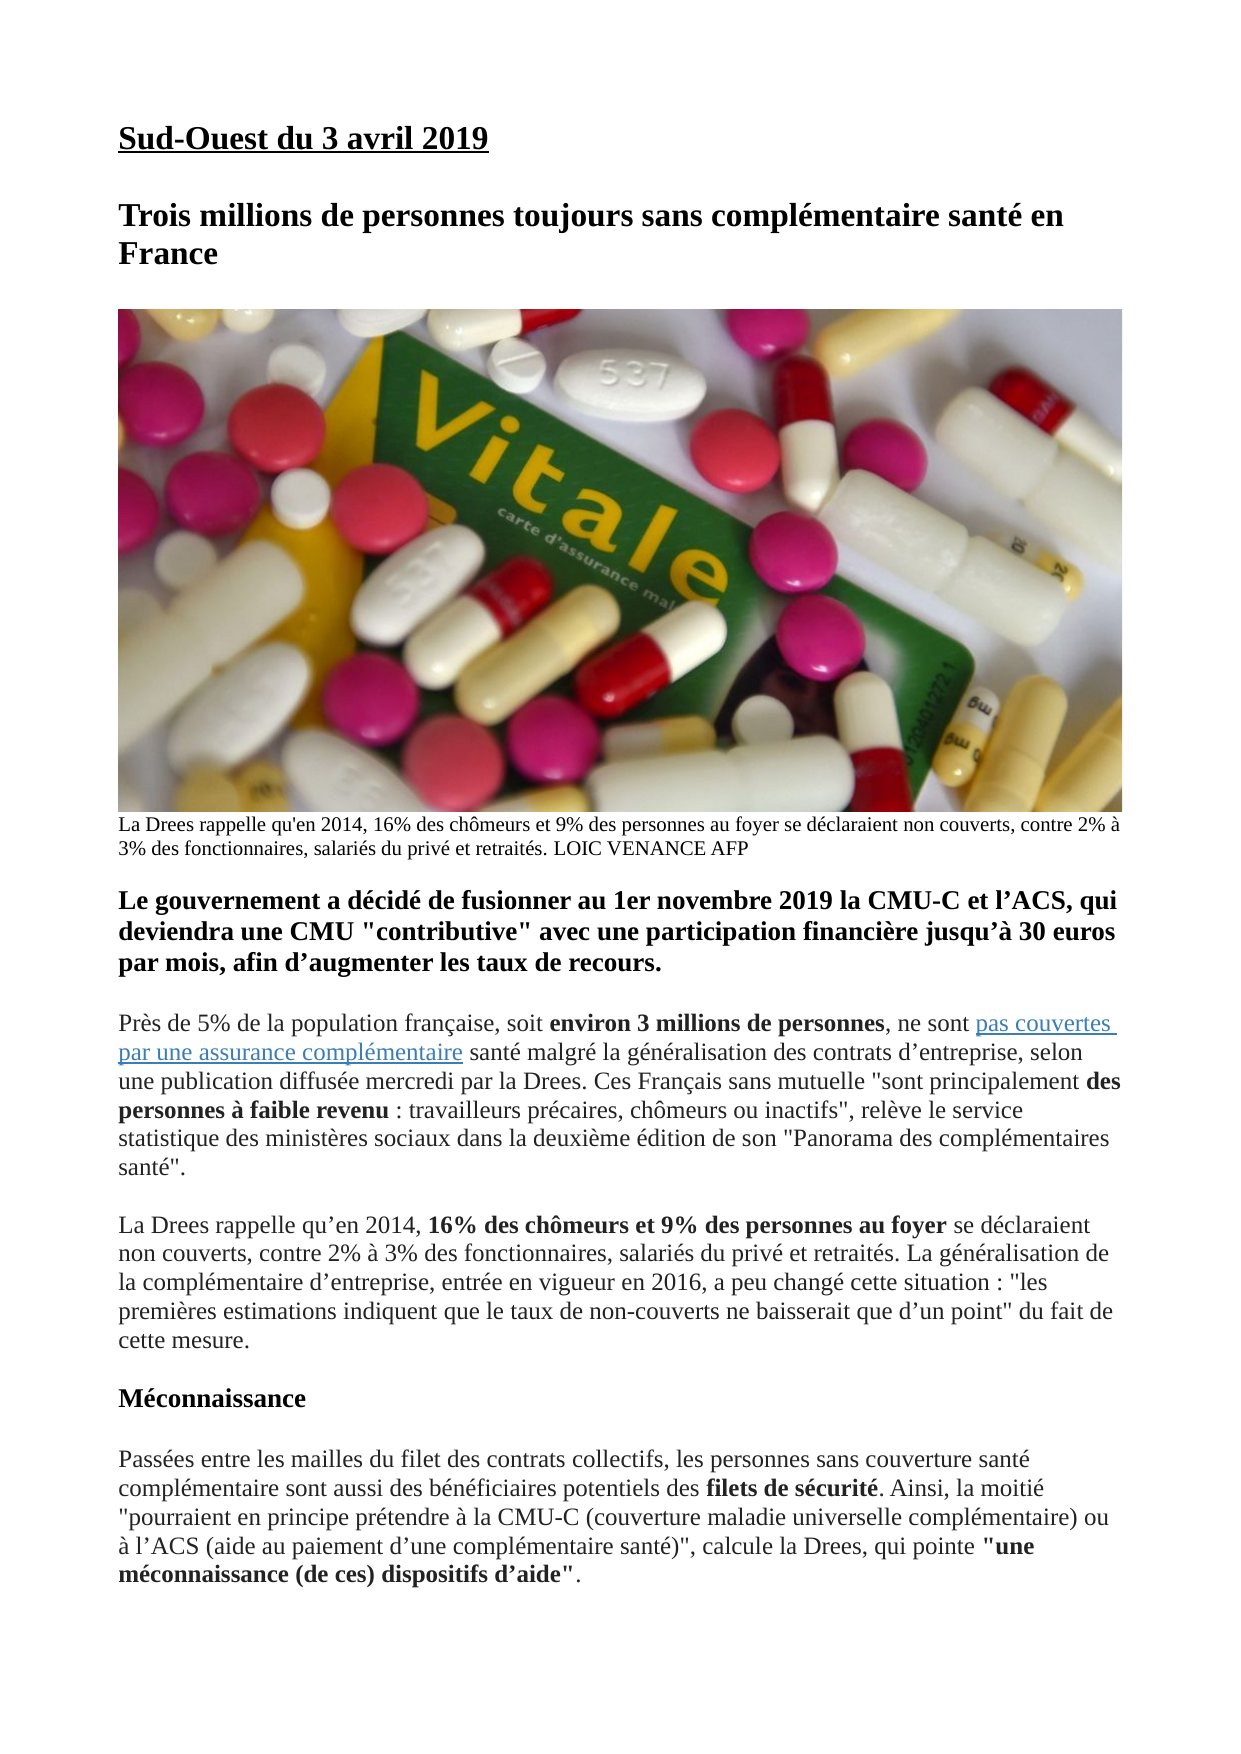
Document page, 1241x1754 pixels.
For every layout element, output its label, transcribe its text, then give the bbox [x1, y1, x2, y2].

picture [118, 309, 1123, 812]
text Trois millions de personnes toujours sans complémentaire santé en France [118, 195, 1122, 271]
text Près de 5% de la population française, soit environ 3 millions de personnes, ne sont pas couvertes par une assurance complémentaire santé malgré la généralisation des contrats d’entreprise, selon une publication diffusée mercredi par la Drees. Ces Français sans mutuelle "sont principalement des personnes à faible revenu : travailleurs précaires, chômeurs ou inactifs", relève le service statistique des ministères sociaux dans la deuxième édition de son "Panorama des complémentaires santé". [118, 1008, 1122, 1181]
text La Drees rappelle qu'en 2014, 16% des chômeurs et 9% des personnes au foyer se déclaraient non couverts, contre 2% à 3% des fonctionnaires, salariés du privé et retraités. LOIC VENANCE AFP [118, 812, 1122, 860]
text Passées entre les mailles du filet des contrats collectifs, les personnes sans couverture santé complémentaire sont aussi des bénéficiaires potentiels des filets de sécurité. Ainsi, la moitié "pourraient en principe prétendre à la CMU-C (couverture maladie universelle complémentaire) ou à l’ACS (aide au paiement d’une complémentaire santé)", calcule la Drees, qui pointe "une méconnaissance (de ces) dispositifs d’aide". [118, 1444, 1122, 1588]
text Le gouvernement a décidé de fusionner au 1er novembre 2019 la CMU-C et l’ACS, qui deviendra une CMU "contributive" avec une participation financière jusqu’à 30 euros par mois, afin d’augmenter les taux de recours. [118, 884, 1122, 977]
text Sud-Ouest du 3 avril 2019 [118, 118, 1122, 156]
text La Drees rappelle qu’en 2014, 16% des chômeurs et 9% des personnes au foyer se déclaraient non couverts, contre 2% à 3% des fonctionnaires, salariés du privé et retraités. La généralisation de la complémentaire d’entreprise, entrée en vigueur en 2016, a peu changé cette situation : "les premières estimations indiquent que le taux de non-couverts ne baisserait que d’un point" du fait de cette mesure. [118, 1210, 1122, 1353]
text Méconnaissance [118, 1382, 1122, 1413]
